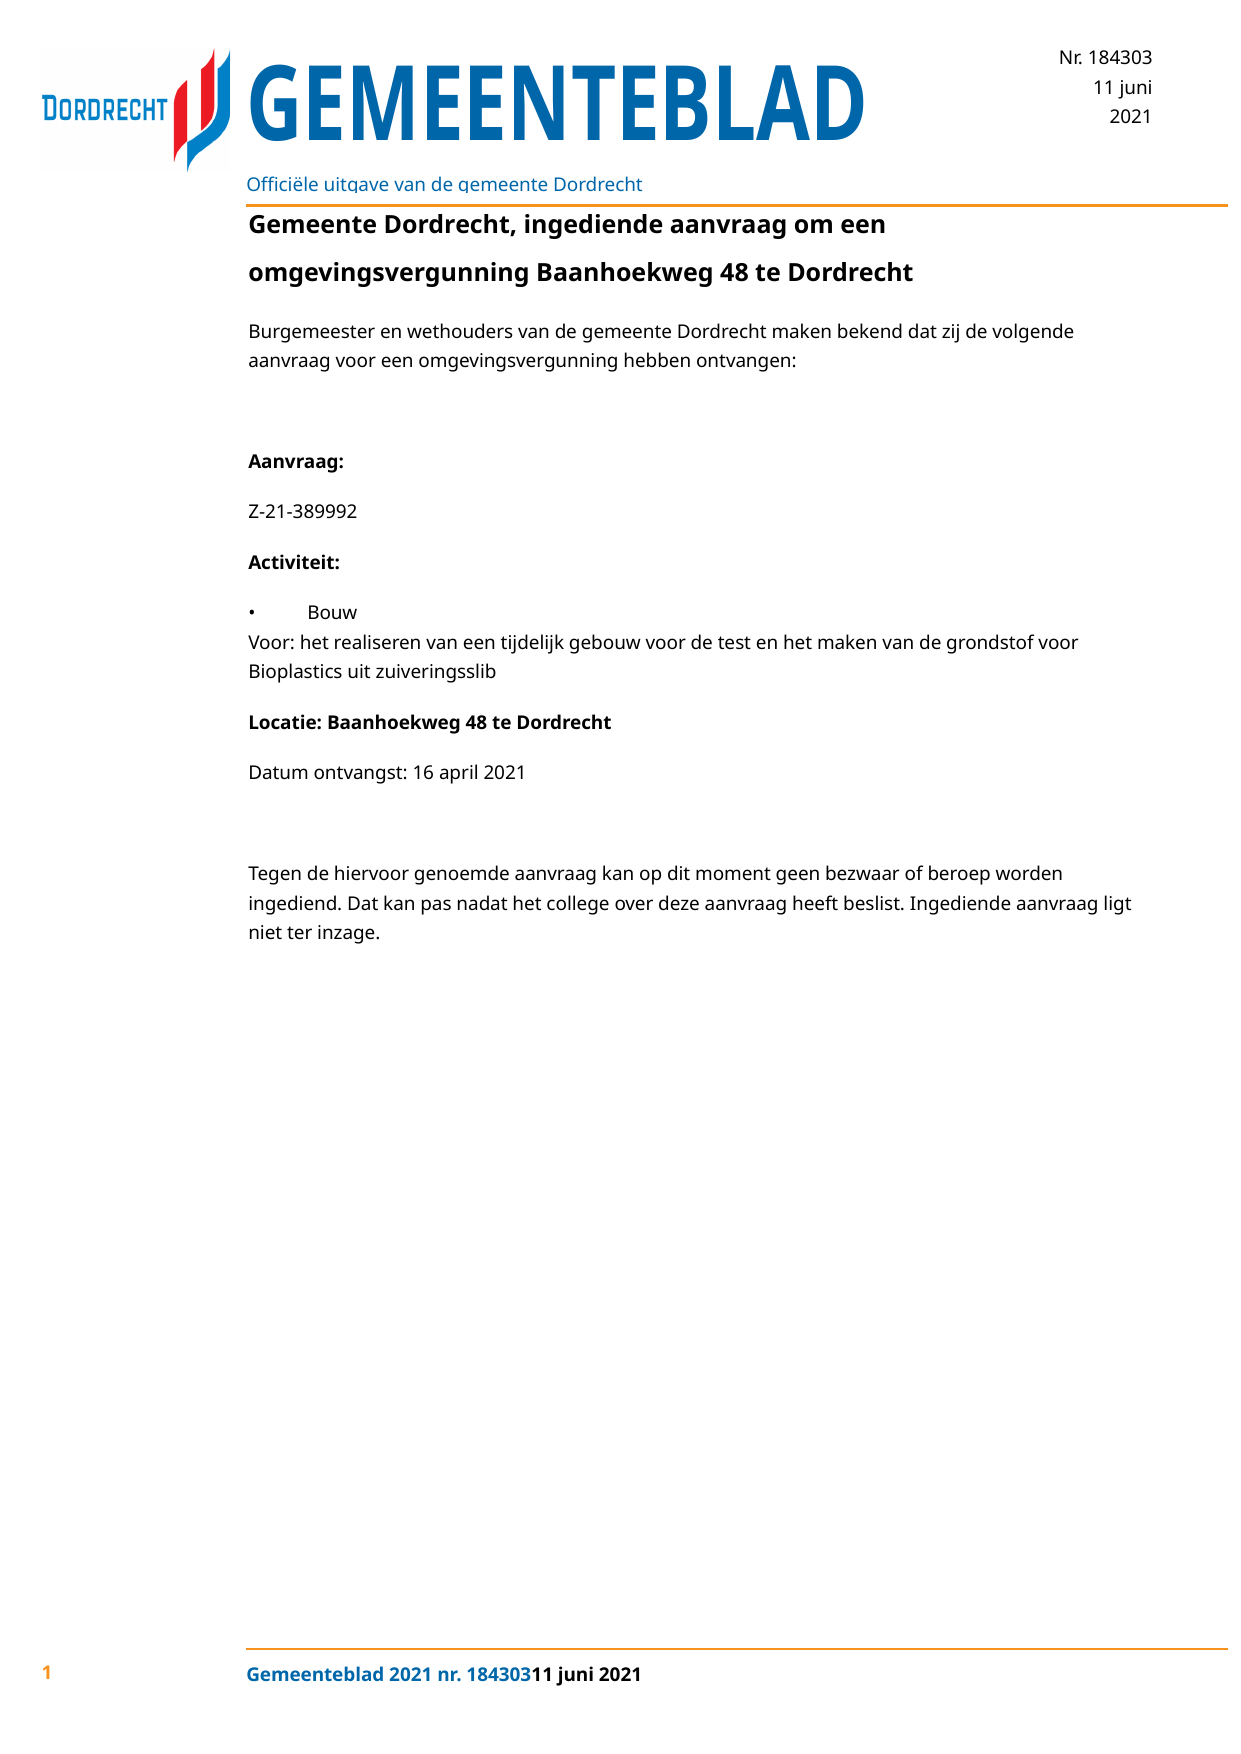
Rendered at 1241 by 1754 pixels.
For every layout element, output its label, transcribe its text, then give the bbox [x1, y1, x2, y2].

text Activiteit: [248, 549, 1152, 575]
text Tegen de hiervoor genoemde aanvraag kan op dit moment geen bezwaar of beroep worden ingediend. Dat kan pas nadat het college over deze aanvraag heeft beslist. Ingediende aanvraag ligt niet ter inzage. [248, 860, 1152, 945]
picture [41, 47, 231, 172]
text Burgemeester en wethouders van de gemeente Dordrecht maken bekend dat zij de volgende aanvraag voor een omgevingsvergunning hebben ontvangen: [248, 318, 1152, 373]
text Locatie: Baanhoekweg 48 te Dordrecht [248, 709, 1152, 735]
text Aanvraag: [248, 448, 1152, 474]
text Voor: het realiseren van een tijdelijk gebouw voor de test en het maken van de grondstof voor Bioplastics uit zuiveringsslib [248, 629, 1152, 684]
text Gemeente Dordrecht, ingediende aanvraag om een omgevingsvergunning Baanhoekweg 48 te Dordrecht [248, 207, 1152, 288]
text Z-21-389992 [248, 499, 1152, 524]
text Datum ontvangst: 16 april 2021 [248, 759, 1152, 785]
list Bouw [248, 599, 1152, 625]
